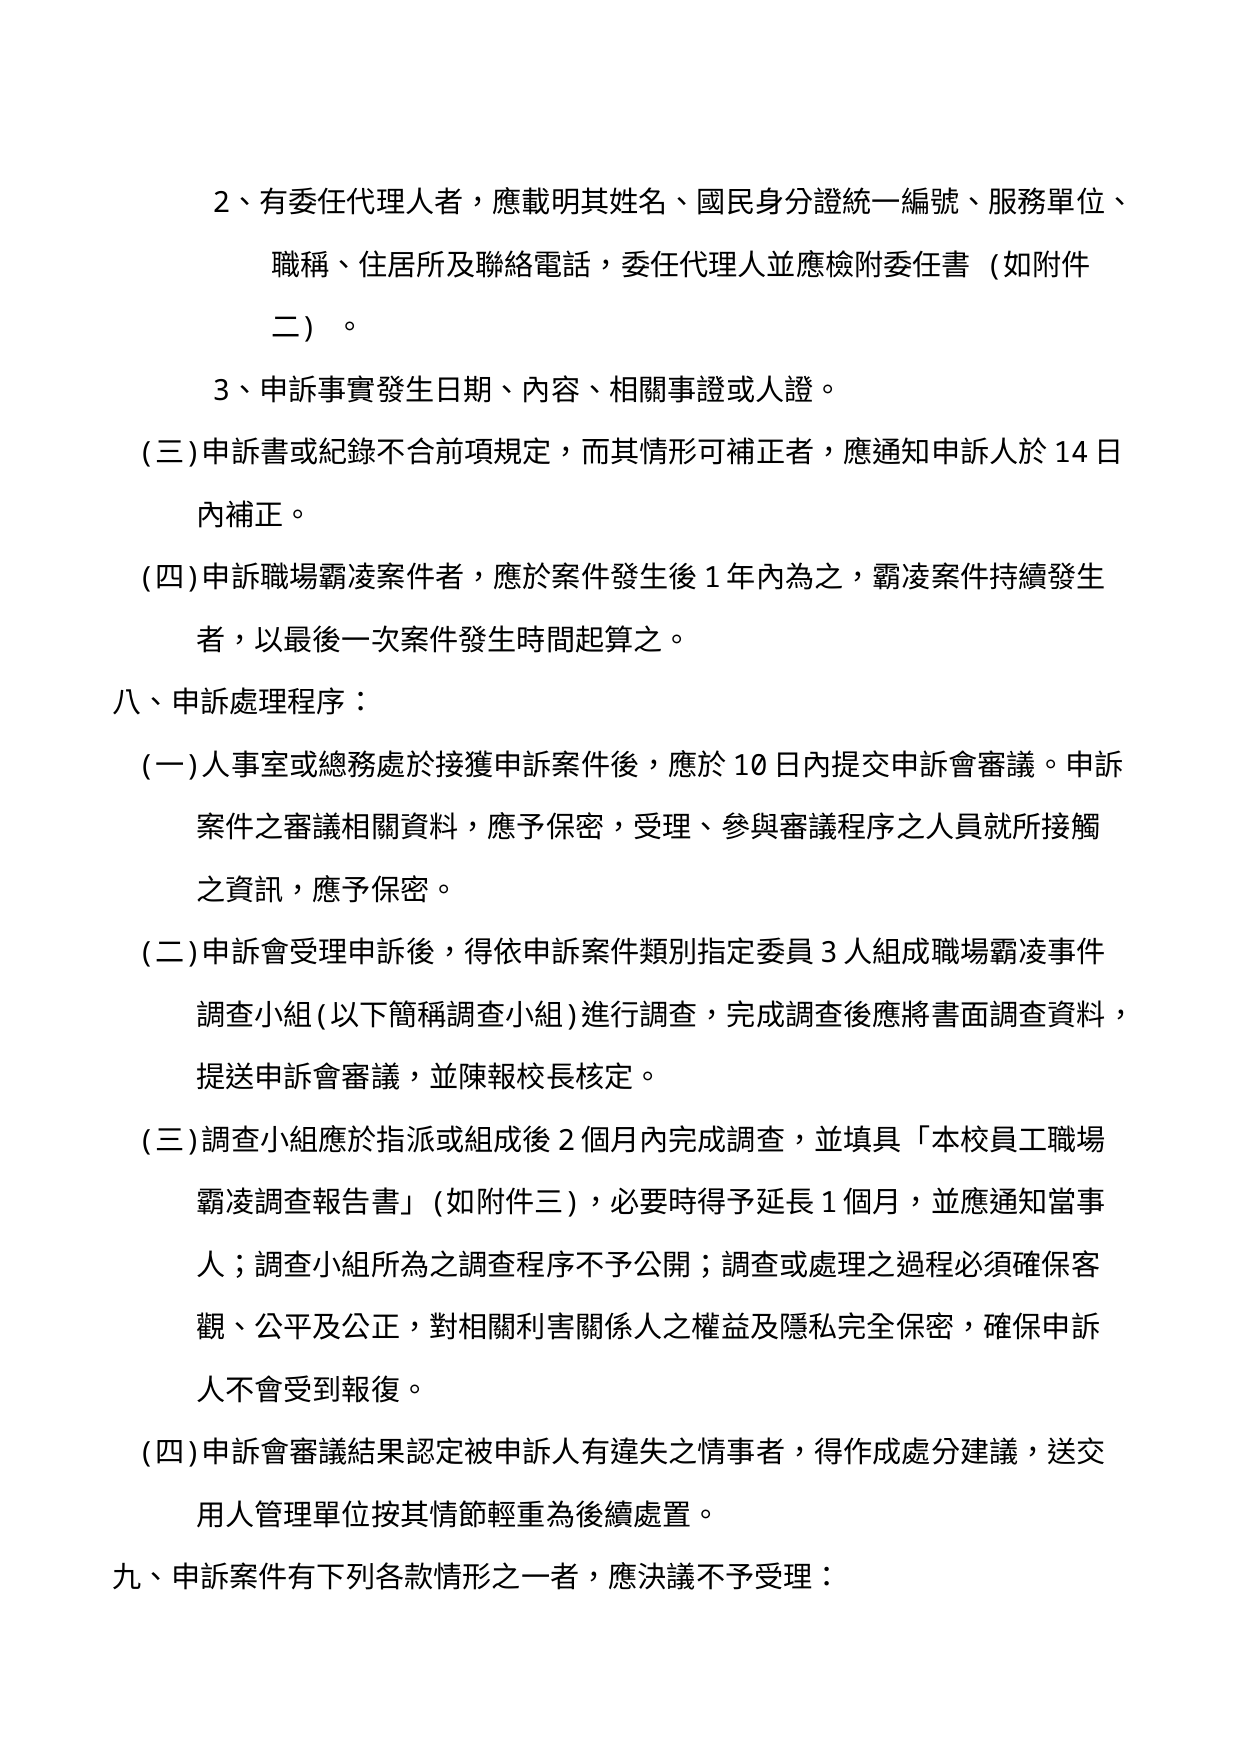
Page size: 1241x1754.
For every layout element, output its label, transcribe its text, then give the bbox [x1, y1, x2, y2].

text (一)人事室或總務處於接獲申訴案件後，應於10日內提交申訴會審議。申訴案件之審議相關資料，應予保密，受理、參與審議程序之人員就所接觸之資訊，應予保密。 [137, 721, 1128, 908]
text 八、申訴處理程序： [112, 658, 1128, 721]
text (四)申訴職場霸凌案件者，應於案件發生後1年內為之，霸凌案件持續發生者，以最後一次案件發生時間起算之。 [137, 533, 1128, 658]
text (三)申訴書或紀錄不合前項規定，而其情形可補正者，應通知申訴人於14日內補正。 [137, 408, 1128, 533]
text 2、有委任代理人者，應載明其姓名、國民身分證統一編號、服務單位、職稱、住居所及聯絡電話，委任代理人並應檢附委任書 (如附件二) 。 [212, 158, 1128, 346]
text (三)調查小組應於指派或組成後2個月內完成調查，並填具「本校員工職場霸凌調查報告書」(如附件三)，必要時得予延長1個月，並應通知當事人；調查小組所為之調查程序不予公開；調查或處理之過程必須確保客觀、公平及公正，對相關利害關係人之權益及隱私完全保密，確保申訴人不會受到報復。 [137, 1096, 1128, 1408]
text 3、申訴事實發生日期、內容、相關事證或人證。 [212, 346, 1128, 408]
text (四)申訴會審議結果認定被申訴人有違失之情事者，得作成處分建議，送交用人管理單位按其情節輕重為後續處置。 [137, 1408, 1128, 1533]
text (二)申訴會受理申訴後，得依申訴案件類別指定委員3人組成職場霸凌事件調查小組(以下簡稱調查小組)進行調查，完成調查後應將書面調查資料，提送申訴會審議，並陳報校長核定。 [137, 908, 1128, 1096]
text 九、申訴案件有下列各款情形之一者，應決議不予受理： [112, 1533, 1128, 1596]
